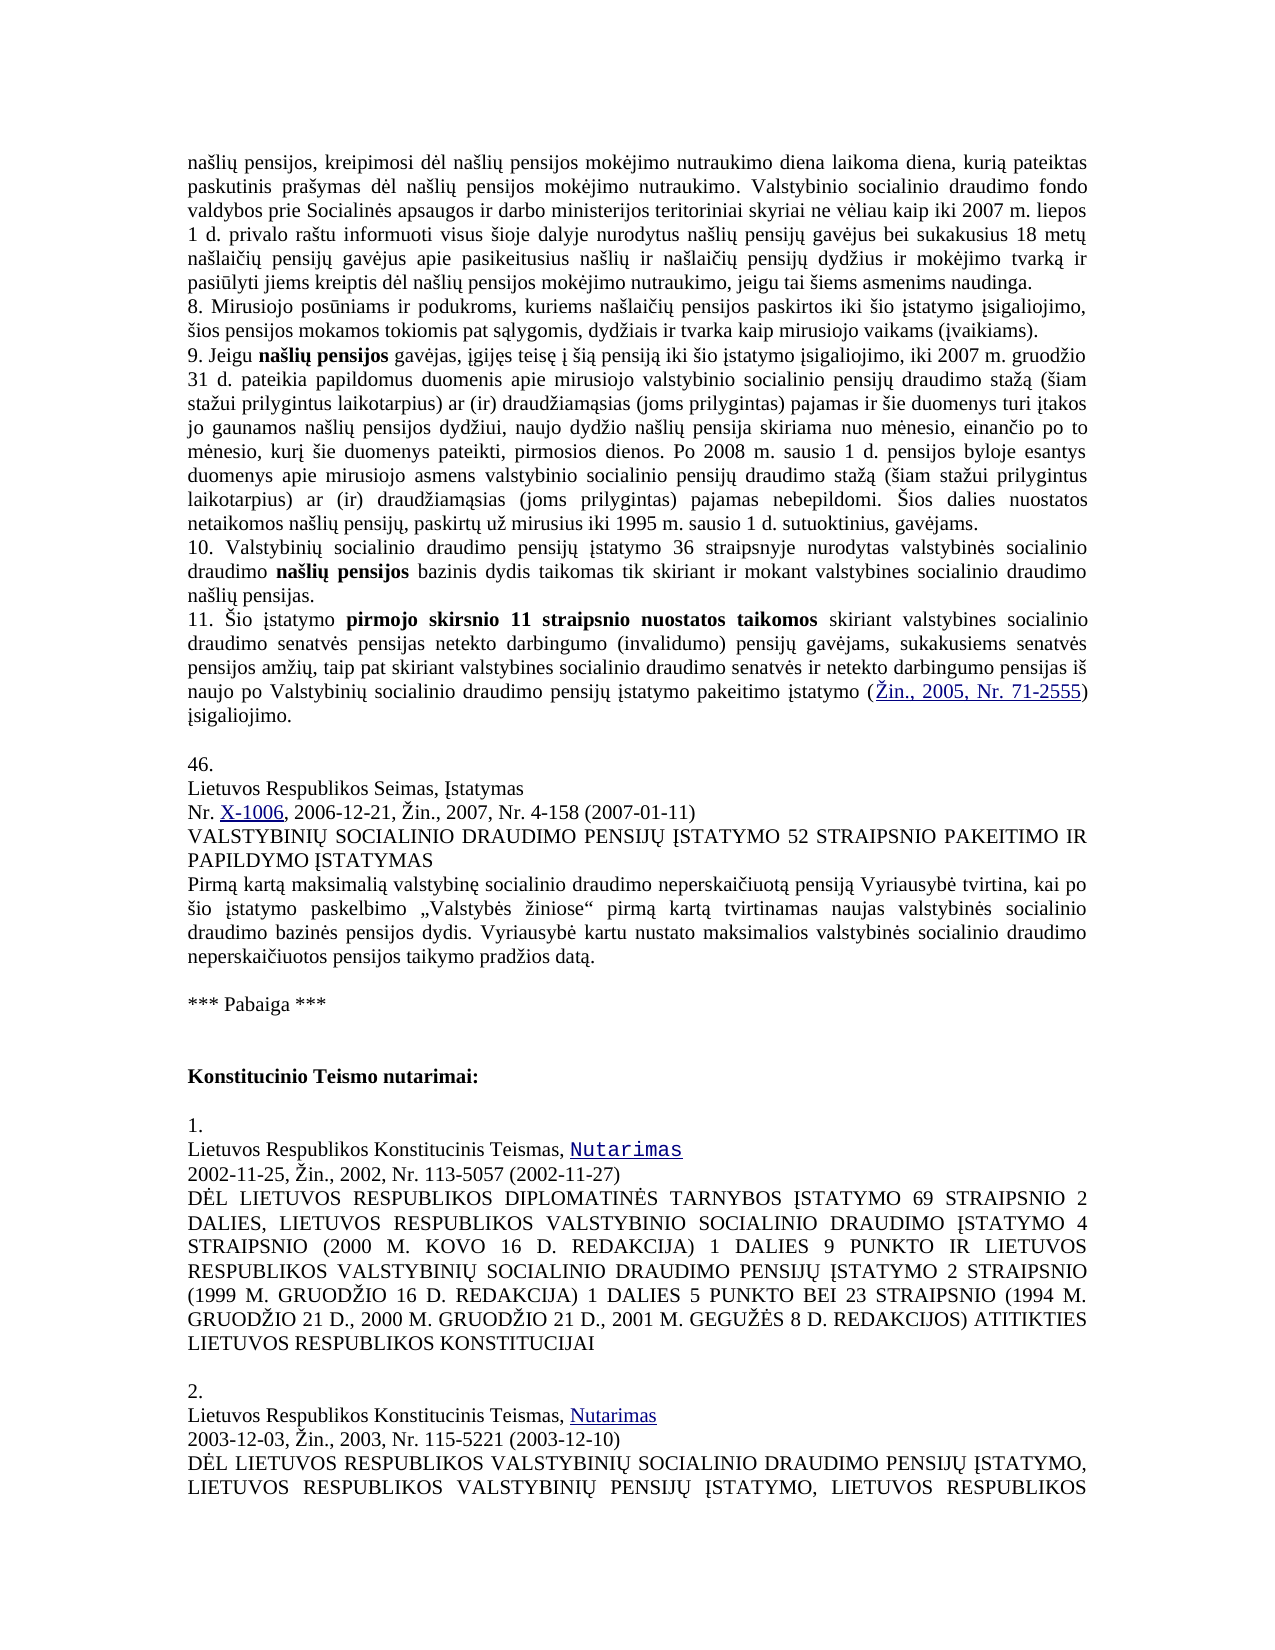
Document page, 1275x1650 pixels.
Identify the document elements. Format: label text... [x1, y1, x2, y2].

text *** Pabaiga *** [187, 992, 1088, 1016]
text 1. [187, 1112, 1088, 1137]
text našlių pensijos, kreipimosi dėl našlių pensijos mokėjimo nutraukimo diena laikoma diena, kurią pateiktas paskutinis prašymas dėl našlių pensijos mokėjimo nutraukimo. Valstybinio socialinio draudimo fondo valdybos prie Socialinės apsaugos ir darbo ministerijos teritoriniai skyriai ne vėliau kaip iki 2007 m. liepos 1 d. privalo raštu informuoti visus šioje dalyje nurodytus našlių pensijų gavėjus bei sukakusius 18 metų našlaičių pensijų gavėjus apie pasikeitusius našlių ir našlaičių pensijų dydžius ir mokėjimo tvarką ir pasiūlyti jiems kreiptis dėl našlių pensijos mokėjimo nutraukimo, jeigu tai šiems asmenims naudinga. [187, 150, 1088, 294]
text Konstitucinio Teismo nutarimai: [187, 1064, 1088, 1088]
text 9. Jeigu našlių pensijos gavėjas, įgijęs teisę į šią pensiją iki šio įstatymo įsigaliojimo, iki 2007 m. gruodžio 31 d. pateikia papildomus duomenis apie mirusiojo valstybinio socialinio pensijų draudimo stažą (šiam stažui prilygintus laikotarpius) ar (ir) draudžiamąsias (joms prilygintas) pajamas ir šie duomenys turi įtakos jo gaunamos našlių pensijos dydžiui, naujo dydžio našlių pensija skiriama nuo mėnesio, einančio po to mėnesio, kurį šie duomenys pateikti, pirmosios dienos. Po 2008 m. sausio 1 d. pensijos byloje esantys duomenys apie mirusiojo asmens valstybinio socialinio pensijų draudimo stažą (šiam stažui prilygintus laikotarpius) ar (ir) draudžiamąsias (joms prilygintas) pajamas nebepildomi. Šios dalies nuostatos netaikomos našlių pensijų, paskirtų už mirusius iki 1995 m. sausio 1 d. sutuoktinius, gavėjams. [187, 342, 1088, 535]
text Lietuvos Respublikos Seimas, Įstatymas [187, 776, 1087, 800]
text 8. Mirusiojo posūniams ir podukroms, kuriems našlaičių pensijos paskirtos iki šio įstatymo įsigaliojimo, šios pensijos mokamos tokiomis pat sąlygomis, dydžiais ir tvarka kaip mirusiojo vaikams (įvaikiams). [187, 294, 1088, 342]
text 2. [187, 1379, 1087, 1403]
text Lietuvos Respublikos Konstitucinis Teismas, Nutarimas [187, 1137, 1088, 1162]
text 46. [187, 752, 1087, 776]
text 11. Šio įstatymo pirmojo skirsnio 11 straipsnio nuostatos taikomos skiriant valstybines socialinio draudimo senatvės pensijas netekto darbingumo (invalidumo) pensijų gavėjams, sukakusiems senatvės pensijos amžių, taip pat skiriant valstybines socialinio draudimo senatvės ir netekto darbingumo pensijas iš naujo po Valstybinių socialinio draudimo pensijų įstatymo pakeitimo įstatymo (Žin., 2005, Nr. 71-2555) įsigaliojimo. [187, 607, 1088, 727]
text DĖL LIETUVOS RESPUBLIKOS DIPLOMATINĖS TARNYBOS ĮSTATYMO 69 STRAIPSNIO 2 DALIES, LIETUVOS RESPUBLIKOS VALSTYBINIO SOCIALINIO DRAUDIMO ĮSTATYMO 4 STRAIPSNIO (2000 M. KOVO 16 D. REDAKCIJA) 1 DALIES 9 PUNKTO IR LIETUVOS RESPUBLIKOS VALSTYBINIŲ SOCIALINIO DRAUDIMO PENSIJŲ ĮSTATYMO 2 STRAIPSNIO (1999 M. GRUODŽIO 16 D. REDAKCIJA) 1 DALIES 5 PUNKTO BEI 23 STRAIPSNIO (1994 M. GRUODŽIO 21 D., 2000 M. GRUODŽIO 21 D., 2001 M. GEGUŽĖS 8 D. REDAKCIJOS) ATITIKTIES LIETUVOS RESPUBLIKOS KONSTITUCIJAI [187, 1186, 1088, 1355]
text DĖL LIETUVOS RESPUBLIKOS VALSTYBINIŲ SOCIALINIO DRAUDIMO PENSIJŲ ĮSTATYMO, LIETUVOS RESPUBLIKOS VALSTYBINIŲ PENSIJŲ ĮSTATYMO, LIETUVOS RESPUBLIKOS [187, 1451, 1087, 1499]
text VALSTYBINIŲ SOCIALINIO DRAUDIMO PENSIJŲ ĮSTATYMO 52 STRAIPSNIO PAKEITIMO IR PAPILDYMO ĮSTATYMAS [187, 824, 1087, 872]
text Lietuvos Respublikos Konstitucinis Teismas, Nutarimas [187, 1403, 1087, 1427]
text 2003-12-03, Žin., 2003, Nr. 115-5221 (2003-12-10) [187, 1427, 1087, 1451]
text Nr. X-1006, 2006-12-21, Žin., 2007, Nr. 4-158 (2007-01-11) [187, 800, 1087, 824]
text Pirmą kartą maksimalią valstybinę socialinio draudimo neperskaičiuotą pensiją Vyriausybė tvirtina, kai po šio įstatymo paskelbimo „Valstybės žiniose“ pirmą kartą tvirtinamas naujas valstybinės socialinio draudimo bazinės pensijos dydis. Vyriausybė kartu nustato maksimalios valstybinės socialinio draudimo neperskaičiuotos pensijos taikymo pradžios datą. [187, 872, 1088, 968]
text 10. Valstybinių socialinio draudimo pensijų įstatymo 36 straipsnyje nurodytas valstybinės socialinio draudimo našlių pensijos bazinis dydis taikomas tik skiriant ir mokant valstybines socialinio draudimo našlių pensijas. [187, 535, 1088, 607]
text 2002-11-25, Žin., 2002, Nr. 113-5057 (2002-11-27) [187, 1162, 1088, 1186]
